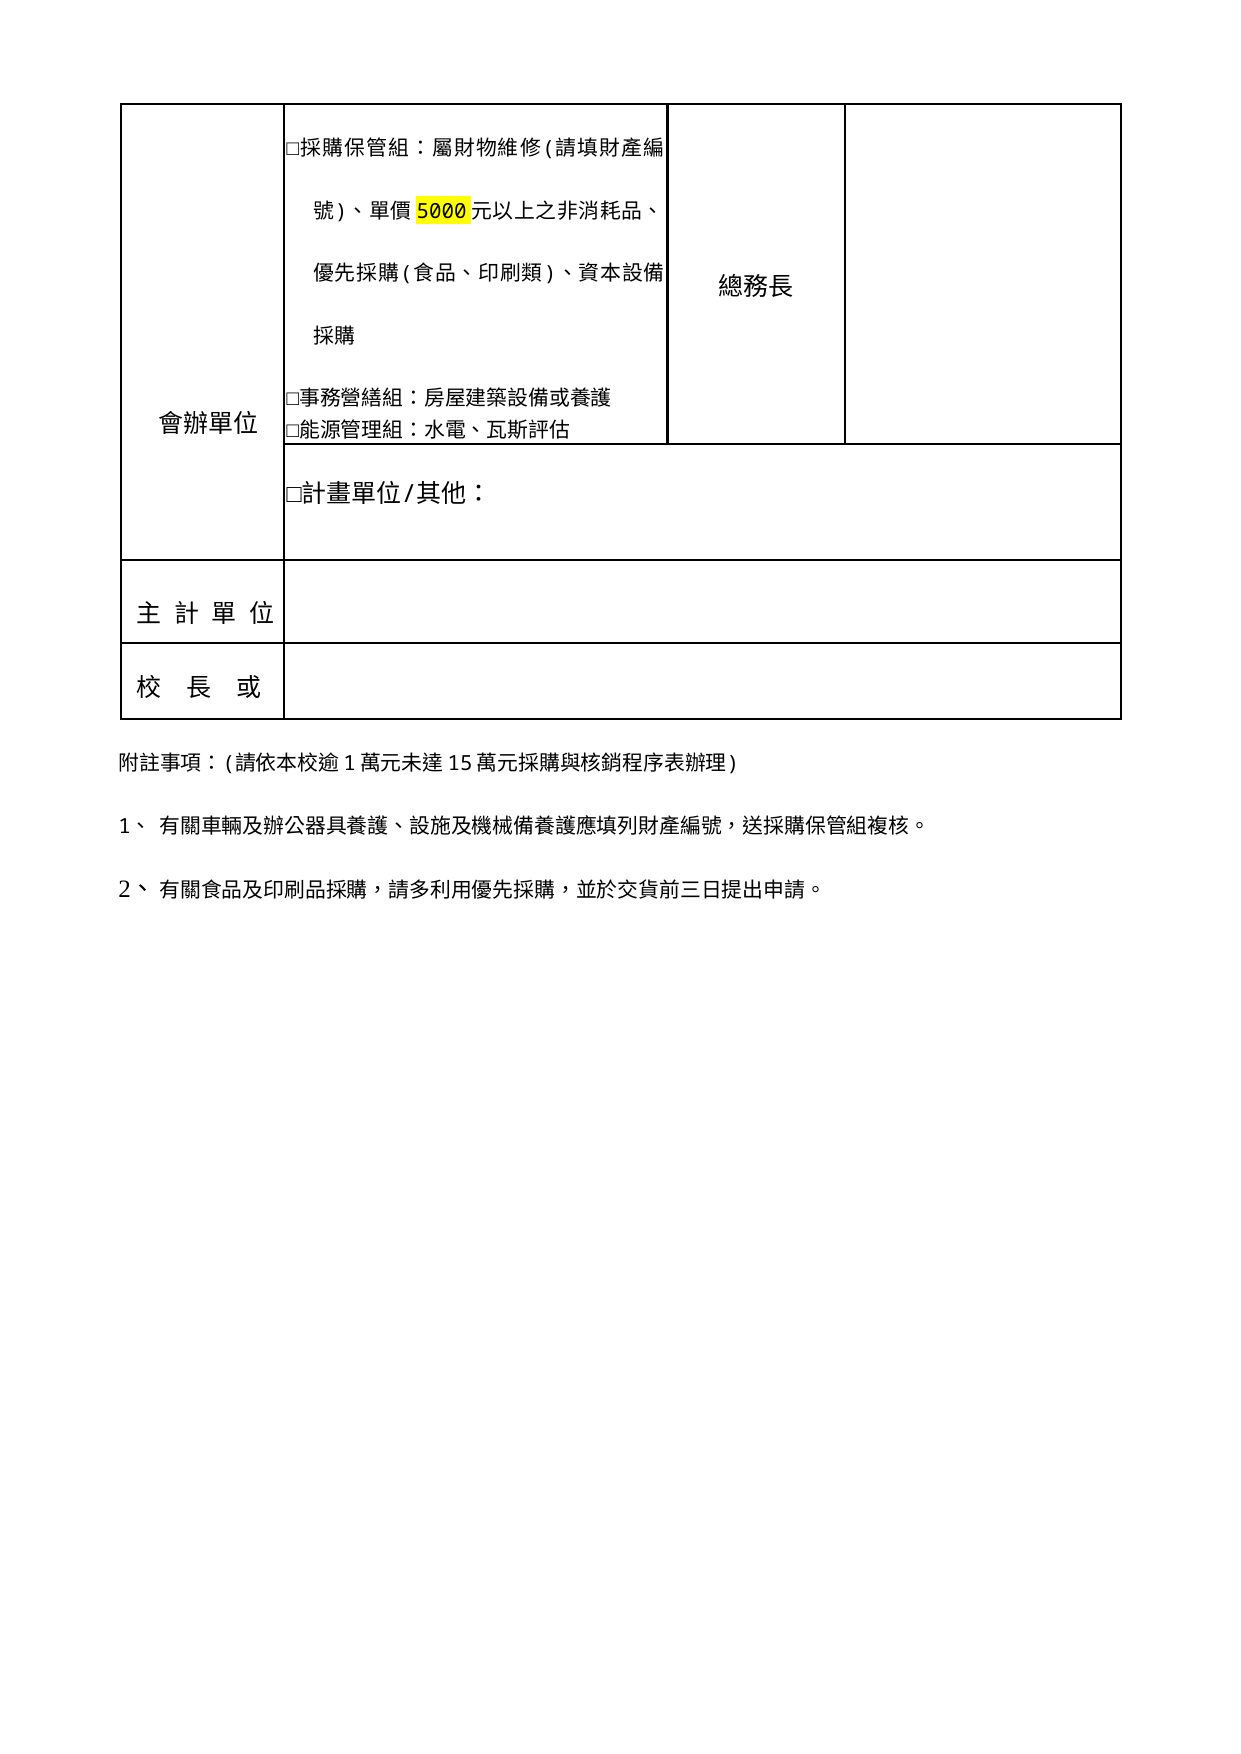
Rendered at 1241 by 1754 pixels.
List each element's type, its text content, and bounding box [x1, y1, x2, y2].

table_cell 總務長 [669, 105, 844, 443]
list 有關車輛及辦公器具養護、設施及機械備養護應填列財產編號，送採購保管組複核。 [118, 782, 1122, 845]
list 有關食品及印刷品採購，請多利用優先採購，並於交貨前三日提出申請。 [118, 845, 1122, 907]
table_cell [285, 644, 1120, 718]
table_cell □計畫單位/其他： [285, 445, 1120, 559]
table_cell [846, 105, 1120, 443]
table_cell [122, 443, 283, 559]
table_cell [285, 561, 1120, 642]
text 附註事項：(請依本校逾1萬元未達15萬元採購與核銷程序表辦理) [118, 720, 1122, 782]
table_cell 主 計 單 位 [122, 561, 283, 642]
table_cell 會辦單位 [122, 105, 283, 443]
table_cell □採購保管組：屬財物維修(請填財產編號)、單價5000元以上之非消耗品、優先採購(食品、印刷類)、資本設備採購 □事務營繕組：房屋建築設備或養護 □能源管理組：水電、瓦斯評估 [285, 105, 666, 443]
table_cell 校 長 或其授權人 [122, 644, 283, 718]
